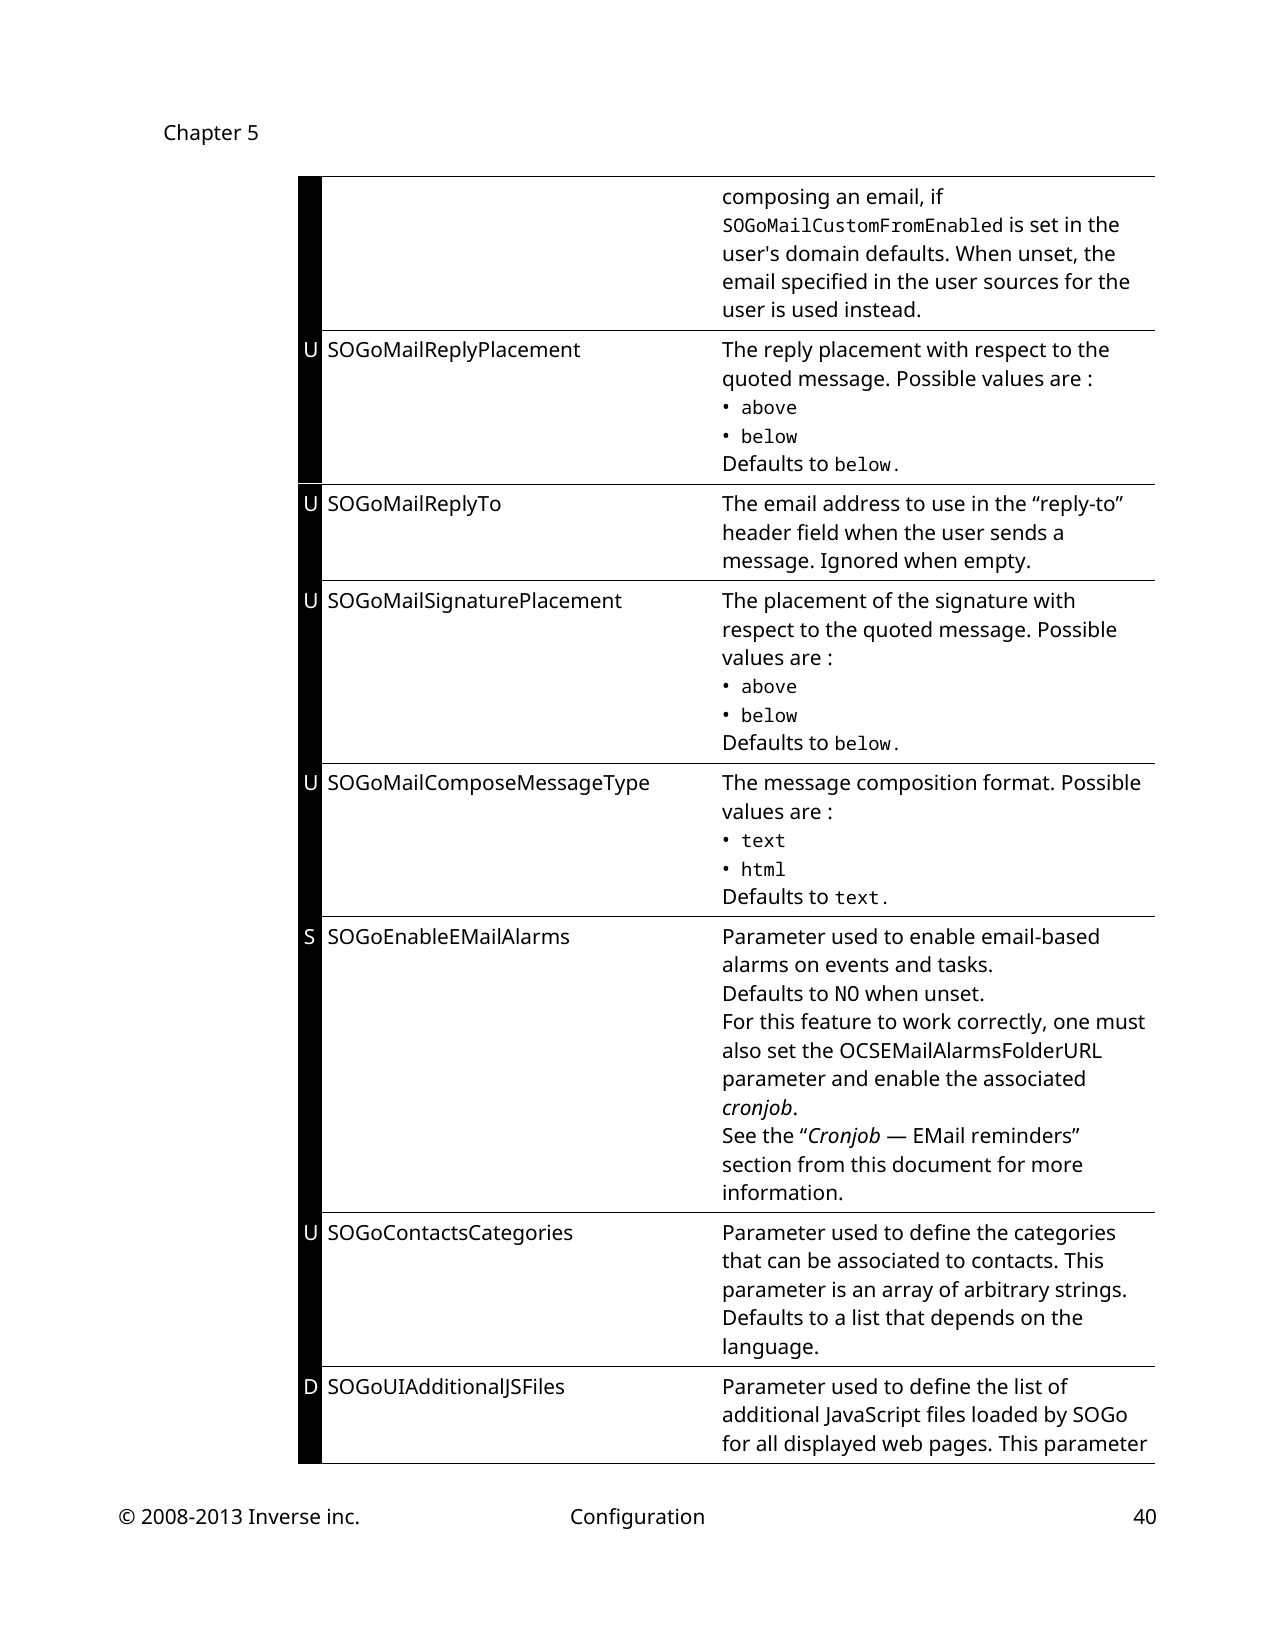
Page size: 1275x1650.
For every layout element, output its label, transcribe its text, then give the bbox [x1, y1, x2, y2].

table_cell SOGoEnableEMailAlarms [322, 917, 716, 1212]
table_cell SOGoContactsCategories [322, 1213, 716, 1366]
table_cell D [298, 1367, 322, 1463]
table_cell SOGoMailReplyPlacement [322, 331, 716, 483]
table_cell composing an email, if SOGoMailCustomFromEnabled is set in the user's domain defaults. When unset, the email specified in the user sources for the user is used instead. [716, 177, 1155, 330]
table_cell U [298, 331, 322, 483]
table_cell SOGoMailSignaturePlacement [322, 581, 716, 763]
table_cell SOGoUIAdditionalJSFiles [322, 1367, 716, 1463]
table_cell SOGoMailReplyTo [322, 485, 716, 580]
table_cell Parameter used to define the list of additional JavaScript files loaded by SOGo for all displayed web pages. This parameter [716, 1367, 1155, 1463]
table_cell U [298, 485, 322, 580]
table_cell S [298, 917, 322, 1212]
table_cell The placement of the signature with respect to the quoted message. Possible values are : • above • below Defaults to below. [716, 581, 1155, 763]
table_cell Parameter used to define the categories that can be associated to contacts. This parameter is an array of arbitrary strings. Defaults to a list that depends on the language. [716, 1213, 1155, 1366]
table_cell The reply placement with respect to the quoted message. Possible values are : • above • below Defaults to below. [716, 331, 1155, 483]
table_cell SOGoMailComposeMessageType [322, 764, 716, 916]
table_cell [322, 177, 716, 330]
table_cell U [298, 764, 322, 916]
table_cell The email address to use in the “reply-to” header field when the user sends a message. Ignored when empty. [716, 485, 1155, 580]
table_cell [298, 177, 322, 330]
table_cell U [298, 1213, 322, 1366]
table_cell U [298, 581, 322, 763]
table_cell Parameter used to enable email-based alarms on events and tasks. Defaults to NO when unset. For this feature to work correctly, one must also set the OCSEMailAlarmsFolderURL parameter and enable the associated cronjob. See the “Cronjob — EMail reminders” section from this document for more information. [716, 917, 1155, 1212]
table_cell The message composition format. Possible values are : • text • html Defaults to text. [716, 764, 1155, 916]
